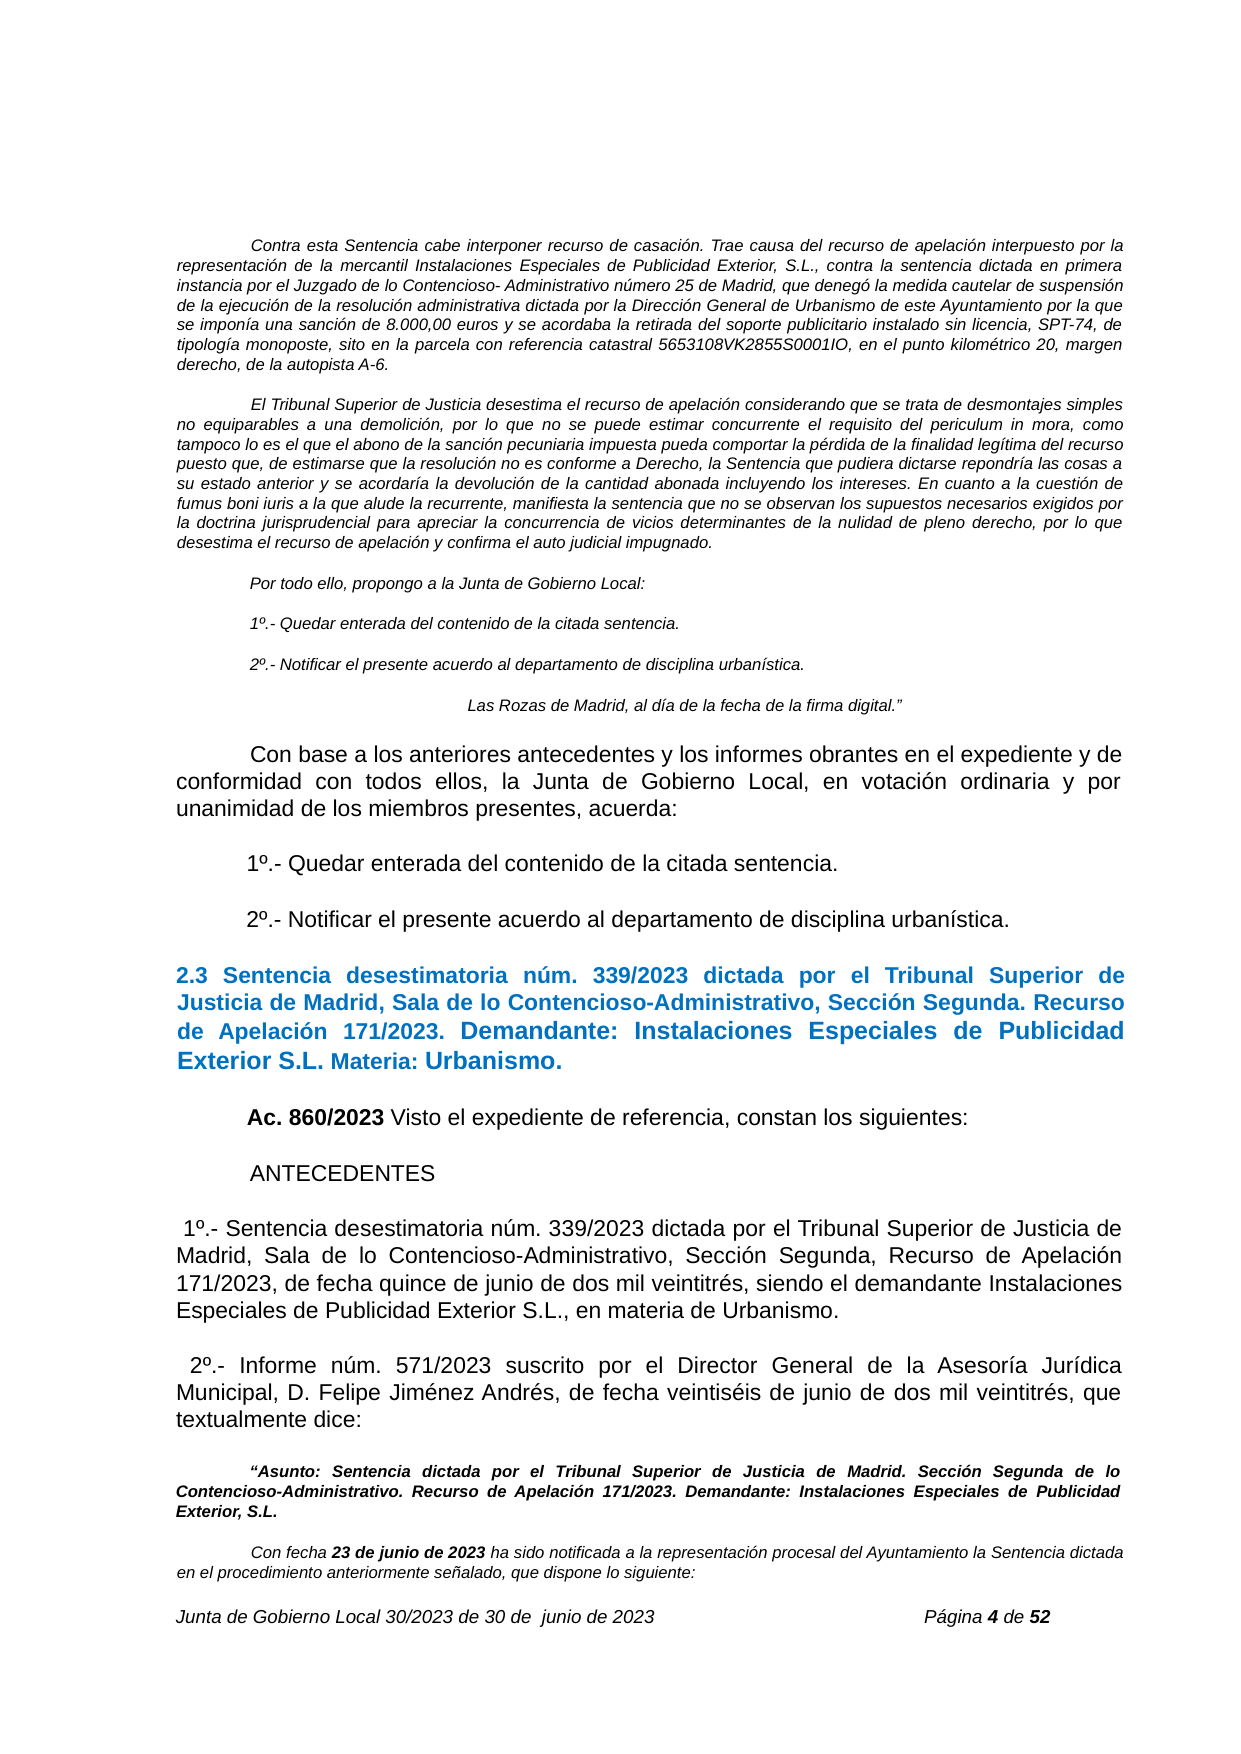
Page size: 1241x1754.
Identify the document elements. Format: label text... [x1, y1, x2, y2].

text “Asunto: Sentencia dictada por el Tribunal Superior de Justicia de Madrid. Sección Segunda de lo Contencioso-Administrativo. Recurso de Apelación 171/2023. Demandante: Instalaciones Especiales de Publicidad Exterior, S.L. [176, 1462, 1122, 1521]
text 1º.- Quedar enterada del contenido de la citada sentencia. [249, 614, 1063, 633]
text 2º.- Notificar el presente acuerdo al departamento de disciplina urbanística. [249, 655, 1063, 674]
text Ac. 860/2023 Visto el expediente de referencia, constan los siguientes: [176, 1104, 1126, 1130]
text 1º.- Quedar enterada del contenido de la citada sentencia. [176, 850, 1126, 877]
text 2º.- Notificar el presente acuerdo al departamento de disciplina urbanística. [176, 906, 1126, 932]
text Por todo ello, propongo a la Junta de Gobierno Local: [249, 573, 1063, 593]
text Contra esta Sentencia cabe interponer recurso de casación. Trae causa del recurso de apelación interpuesto por la representación de la mercantil Instalaciones Especiales de Publicidad Exterior, S.L., contra la sentencia dictada en primera instancia por el Juzgado de lo Contencioso- Administrativo número 25 de Madrid, que denegó la medida cautelar de suspensión de la ejecución de la resolución administrativa dictada por la Dirección General de Urbanismo de este Ayuntamiento por la que se imponía una sanción de 8.000,00 euros y se acordaba la retirada del soporte publicitario instalado sin licencia, SPT-74, de tipología monoposte, sito en la parcela con referencia catastral 5653108VK2855S0001IO, en el punto kilométrico 20, margen derecho, de la autopista A-6. [177, 236, 1126, 373]
text El Tribunal Superior de Justicia desestima el recurso de apelación considerando que se trata de desmontajes simples no equiparables a una demolición, por lo que no se puede estimar concurrente el requisito del periculum in mora, como tampoco lo es el que el abono de la sanción pecuniaria impuesta pueda comportar la pérdida de la finalidad legítima del recurso puesto que, de estimarse que la resolución no es conforme a Derecho, la Sentencia que pudiera dictarse repondría las cosas a su estado anterior y se acordaría la devolución de la cantidad abonada incluyendo los intereses. En cuanto a la cuestión de fumus boni iuris a la que alude la recurrente, manifiesta la sentencia que no se observan los supuestos necesarios exigidos por la doctrina jurisprudencial para apreciar la concurrencia de vicios determinantes de la nulidad de pleno derecho, por lo que desestima el recurso de apelación y confirma el auto judicial impugnado. [177, 395, 1126, 552]
text Las Rozas de Madrid, al día de la fecha de la firma digital.” [249, 695, 1126, 714]
text Con fecha 23 de junio de 2023 ha sido notificada a la representación procesal del Ayuntamiento la Sentencia dictada en el procedimiento anteriormente señalado, que dispone lo siguiente: [177, 1543, 1126, 1582]
text Con base a los anteriores antecedentes y los informes obrantes en el expediente y de conformidad con todos ellos, la Junta de Gobierno Local, en votación ordinaria y por unanimidad de los miembros presentes, acuerda: [176, 741, 1122, 821]
text 1º.- Sentencia desestimatoria núm. 339/2023 dictada por el Tribunal Superior de Justicia de Madrid, Sala de lo Contencioso-Administrativo, Sección Segunda, Recurso de Apelación 171/2023, de fecha quince de junio de dos mil veintitrés, siendo el demandante Instalaciones Especiales de Publicidad Exterior S.L., en materia de Urbanismo. [176, 1215, 1122, 1323]
text ANTECEDENTES [249, 1159, 1122, 1186]
text 2º.- Informe núm. 571/2023 suscrito por el Director General de la Asesoría Jurídica Municipal, D. Felipe Jiménez Andrés, de fecha veintiséis de junio de dos mil veintitrés, que textualmente dice: [176, 1352, 1122, 1433]
text 2.3 Sentencia desestimatoria núm. 339/2023 dictada por el Tribunal Superior de Justicia de Madrid, Sala de lo Contencioso-Administrativo, Sección Segunda. Recurso de Apelación 171/2023. Demandante: Instalaciones Especiales de Publicidad Exterior S.L. Materia: Urbanismo. [176, 962, 1126, 1074]
